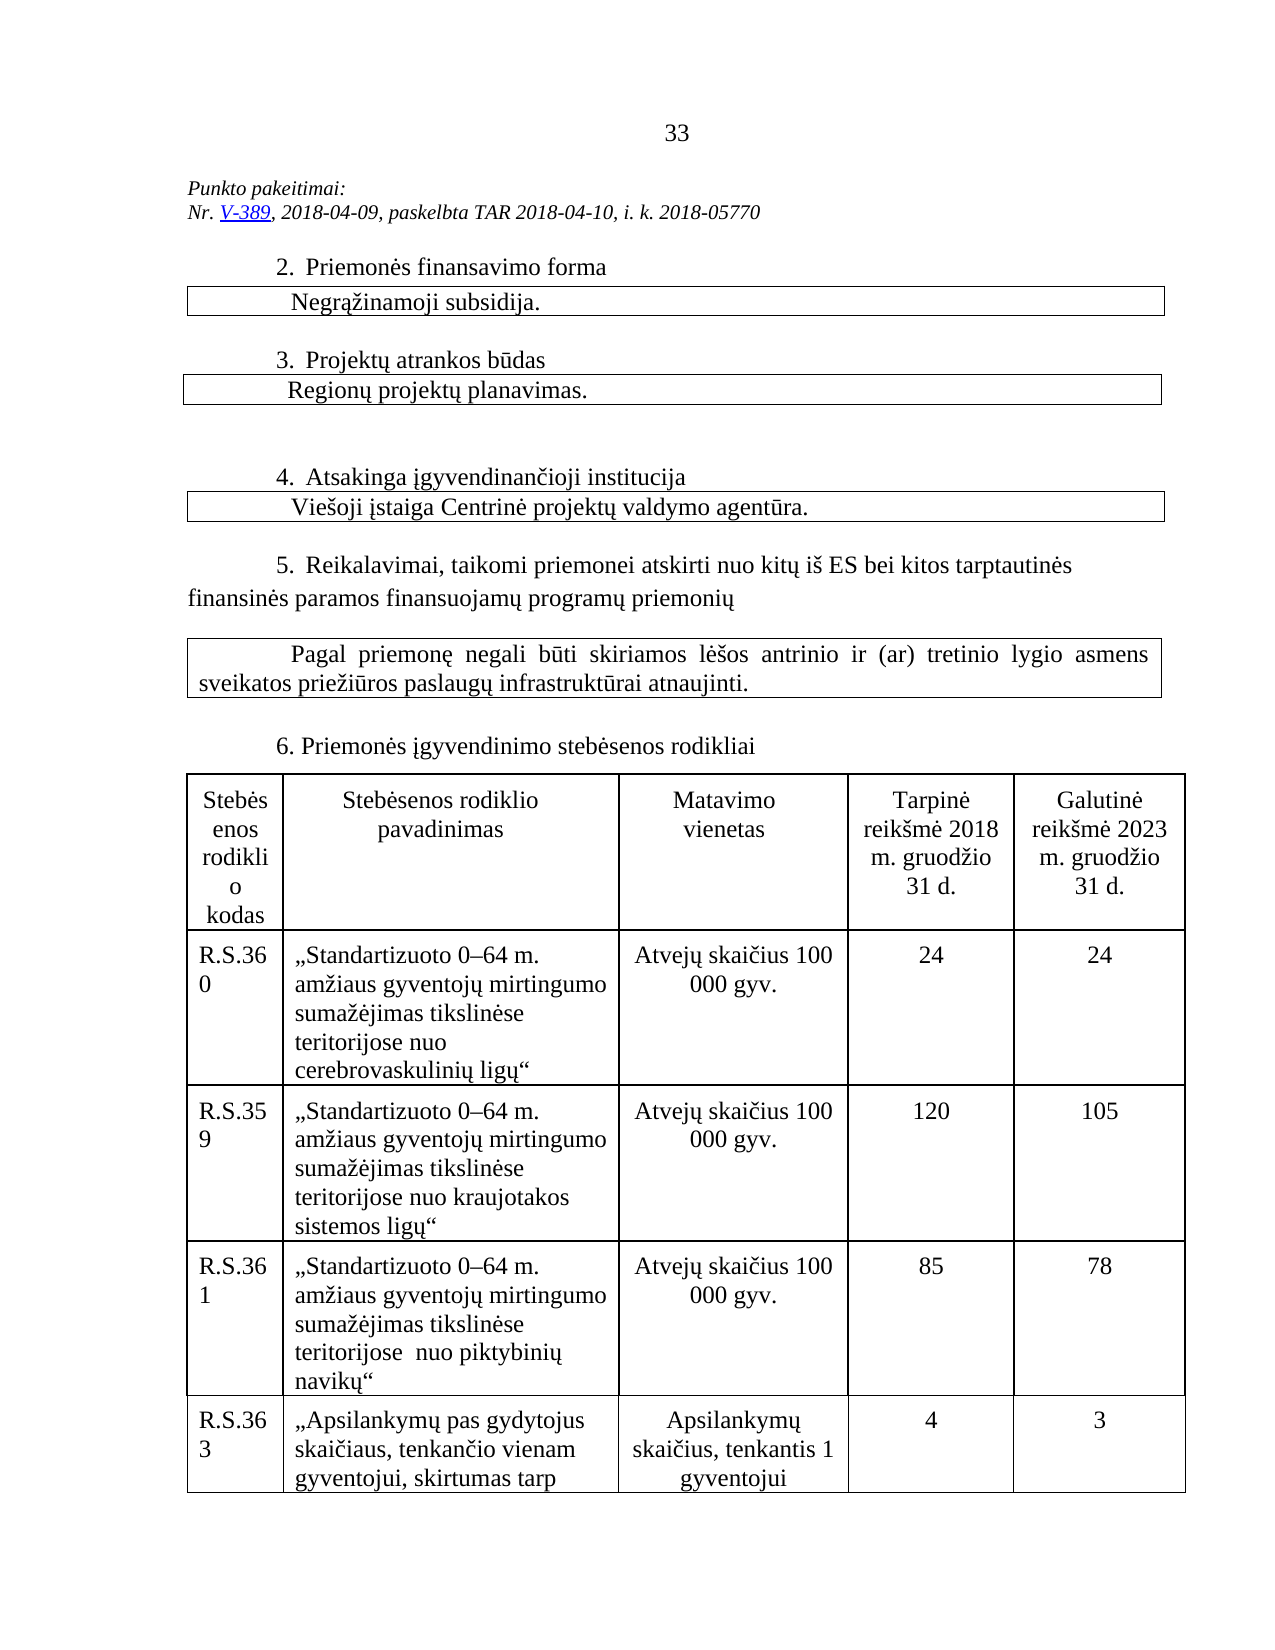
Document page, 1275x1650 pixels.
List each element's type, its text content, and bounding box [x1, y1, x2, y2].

table_cell R.S.363 [188, 1396, 283, 1492]
table_header Galutinė reikšmė 2023 m. gruodžio 31 d. [1015, 775, 1184, 929]
table_cell „Standartizuoto 0–64 m. amžiaus gyventojų mirtingumo sumažėjimas tikslinėse teritorijose nuo kraujotakos sistemos ligų“ [284, 1086, 618, 1239]
table_header Pagal priemonę negali būti skiriamos lėšos antrinio ir (ar) tretinio lygio asmens sveikatos priežiūros paslaugų infrastruktūrai atnaujinti. [188, 639, 1161, 697]
text 4. Atsakinga įgyvendinančioji institucija [187, 462, 1167, 491]
text 6. Priemonės įgyvendinimo stebėsenos rodikliai [187, 731, 1167, 759]
table_header Stebėsenos rodiklio kodas [188, 775, 282, 929]
table_cell „Apsilankymų pas gydytojus skaičiaus, tenkančio vienam gyventojui, skirtumas tarp [284, 1396, 618, 1492]
table_cell R.S.360 [188, 931, 282, 1084]
table_header Matavimo vienetas [620, 775, 847, 929]
table_cell 3 [1014, 1396, 1185, 1492]
table_cell Atvejų skaičius 100 000 gyv. [620, 1086, 847, 1239]
table_cell „Standartizuoto 0–64 m. amžiaus gyventojų mirtingumo sumažėjimas tikslinėse teritorijose nuo piktybinių navikų“ [284, 1242, 618, 1395]
table_cell Apsilankymų skaičius, tenkantis 1 gyventojui [619, 1396, 848, 1492]
text Punkto pakeitimai: [187, 176, 1167, 200]
table_cell 120 [849, 1086, 1013, 1239]
table_header Viešoji įstaiga Centrinė projektų valdymo agentūra. [188, 492, 1164, 521]
text 5. Reikalavimai, taikomi priemonei atskirti nuo kitų iš ES bei kitos tarptautinės finansinės paramos finansuojamų programų priemonių [187, 551, 1167, 612]
table_cell Atvejų skaičius 100 000 gyv. [620, 1242, 847, 1395]
table_cell 4 [849, 1396, 1013, 1492]
table_cell 85 [849, 1242, 1013, 1395]
table_cell R.S.359 [188, 1086, 282, 1239]
table_header Regionų projektų planavimas. [184, 375, 1161, 404]
text Nr. V-389, 2018-04-09, paskelbta TAR 2018-04-10, i. k. 2018-05770 [187, 200, 1167, 224]
table_cell 24 [1015, 931, 1184, 1084]
text 3. Projektų atrankos būdas [187, 345, 1167, 374]
table_cell 105 [1015, 1086, 1184, 1239]
text 2. Priemonės finansavimo forma [187, 252, 1167, 281]
table_cell 24 [849, 931, 1013, 1084]
table_cell Atvejų skaičius 100 000 gyv. [620, 931, 847, 1084]
table_cell 78 [1015, 1242, 1184, 1395]
table_cell „Standartizuoto 0–64 m. amžiaus gyventojų mirtingumo sumažėjimas tikslinėse teritorijose nuo cerebrovaskulinių ligų“ [284, 931, 618, 1084]
table_header Negrąžinamoji subsidija. [188, 287, 1164, 315]
table_cell R.S.361 [188, 1242, 282, 1395]
table_header Tarpinė reikšmė 2018 m. gruodžio 31 d. [849, 775, 1013, 929]
table_header Stebėsenos rodiklio pavadinimas [284, 775, 618, 929]
